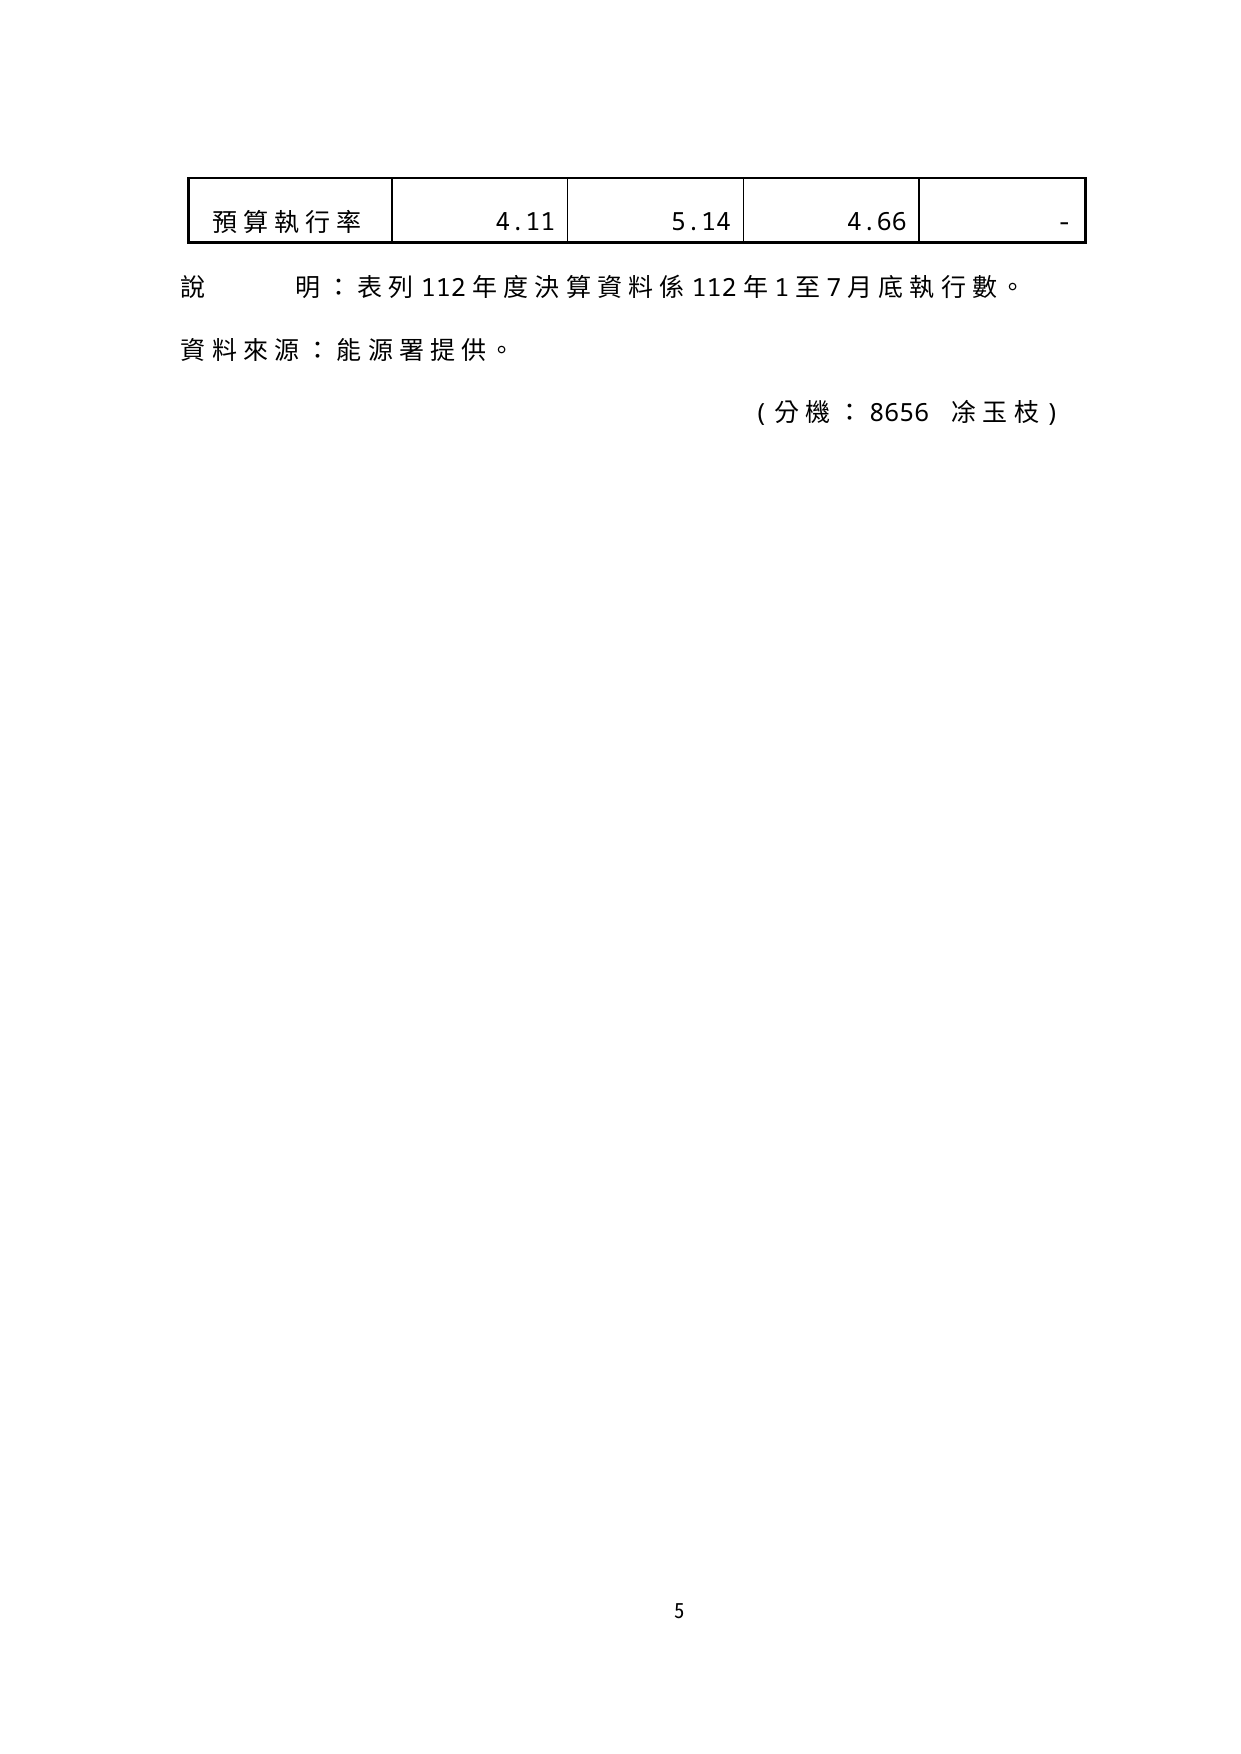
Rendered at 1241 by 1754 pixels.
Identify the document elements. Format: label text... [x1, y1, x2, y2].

table_cell - [920, 179, 1084, 241]
table_cell 預算執行率 [190, 179, 391, 241]
table_cell 4.11 [393, 179, 567, 241]
text (分機：8656 凃玉枝) [177, 369, 1063, 432]
text 資料來源：能源署提供。 [177, 307, 1063, 369]
table_cell 5.14 [568, 179, 743, 241]
text 說 明：表列112年度決算資料係112年1至7月底執行數。 [177, 244, 1063, 307]
table_cell 4.66 [744, 179, 918, 241]
